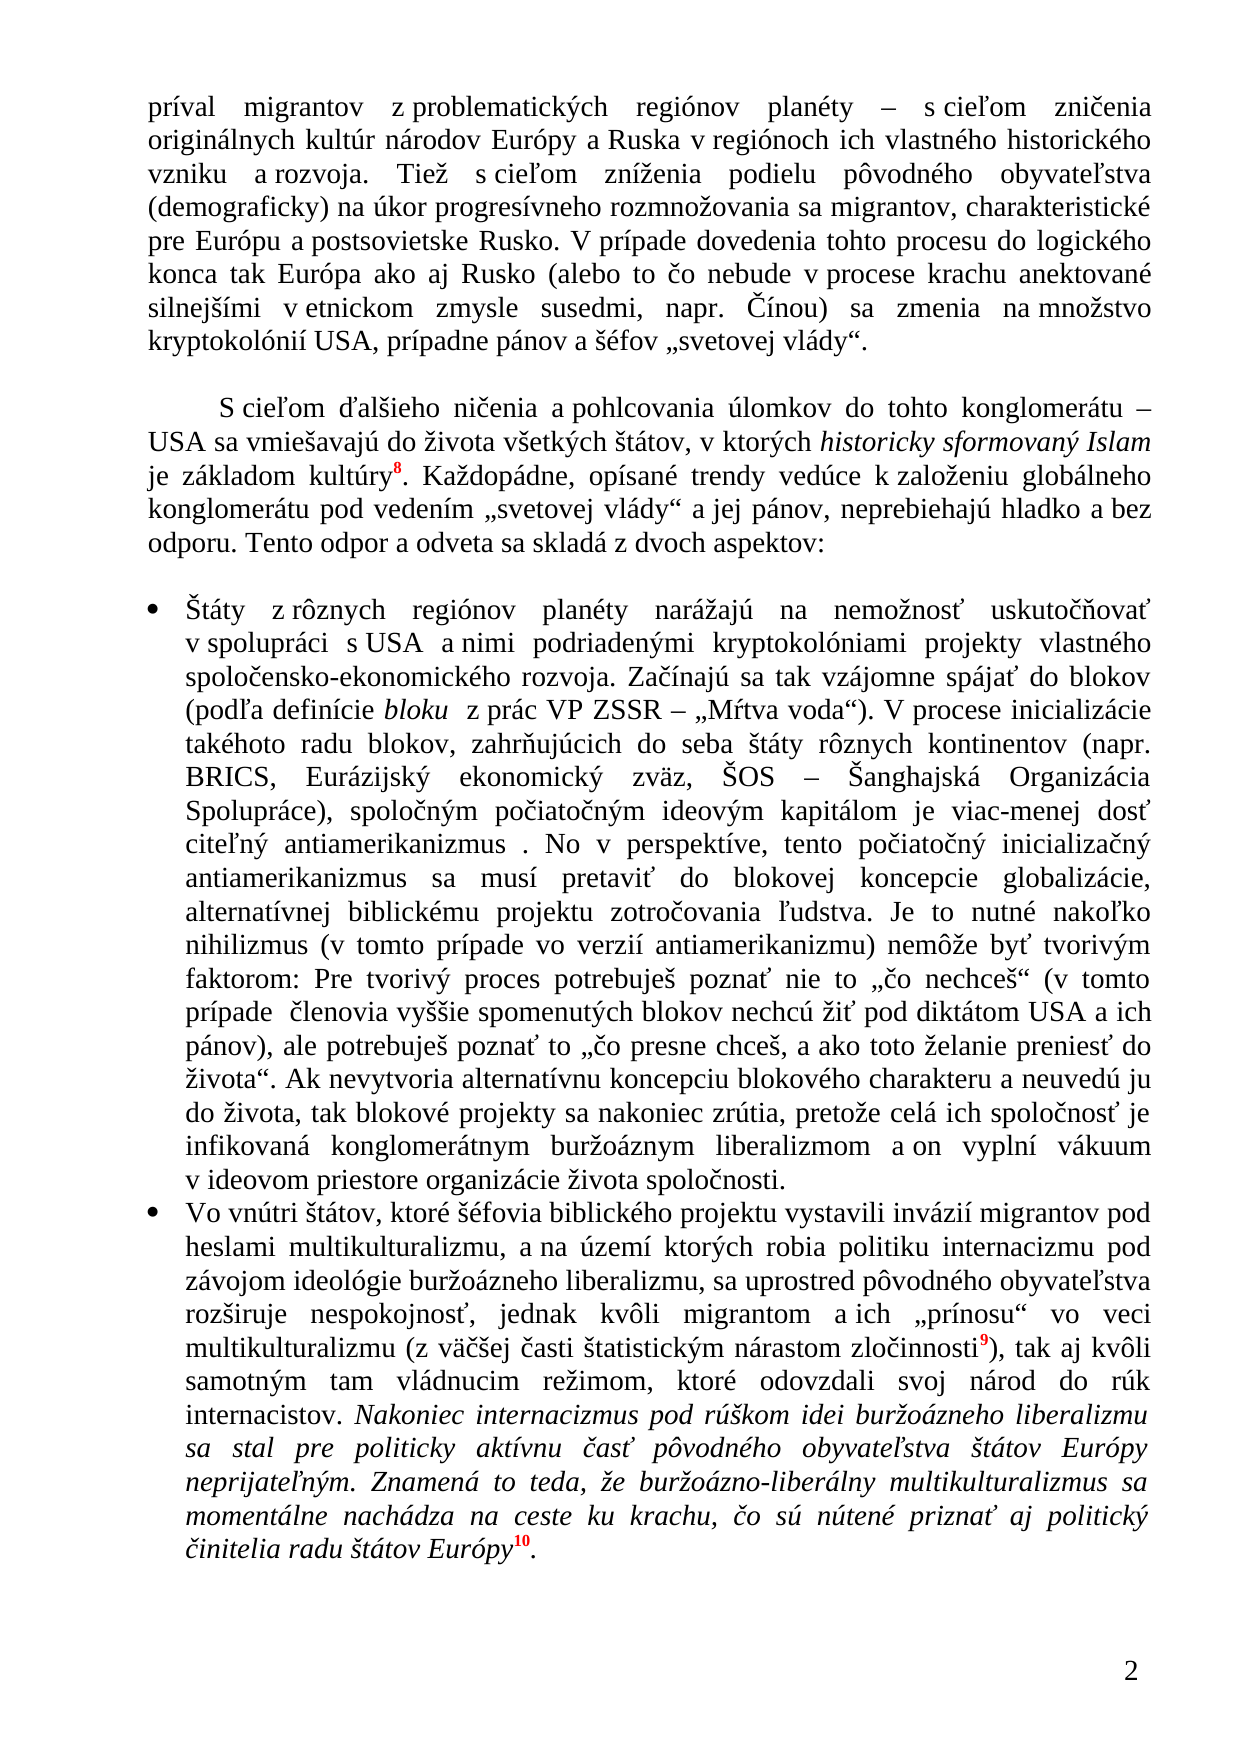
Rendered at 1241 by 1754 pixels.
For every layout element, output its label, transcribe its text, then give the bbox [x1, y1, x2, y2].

list Vo vnútri štátov, ktoré šéfovia biblického projektu vystavili invázií migrantov pod heslami multikulturalizmu, a na území ktorých robia politiku internacizmu pod závojom ideológie buržoázneho liberalizmu, sa uprostred pôvodného obyvateľstva rozširuje nespokojnosť, jednak kvôli migrantom a ich „prínosu“ vo veci multikulturalizmu (z väčšej časti štatistickým nárastom zločinnosti), tak aj kvôli samotným tam vládnucim režimom, ktoré odovzdali svoj národ do rúk internacistov. Nakoniec internacizmus pod rúškom idei buržoázneho liberalizmu sa stal pre politicky aktívnu časť pôvodného obyvateľstva štátov Európy neprijateľným. Znamená to teda, že buržoázno-liberálny multikulturalizmus sa momentálne nachádza na ceste ku krachu, čo sú nútené priznať aj politický činitelia radu štátov Európy. [148, 1196, 1152, 1565]
text príval migrantov z problematických regiónov planéty – s cieľom zničenia originálnych kultúr národov Európy a Ruska v regiónoch ich vlastného historického vzniku a rozvoja. Tiež s cieľom zníženia podielu pôvodného obyvateľstva (demograficky) na úkor progresívneho rozmnožovania sa migrantov, charakteristické pre Európu a postsovietske Rusko. V prípade dovedenia tohto procesu do logického konca tak Európa ako aj Rusko (alebo to čo nebude v procese krachu anektované silnejšími v etnickom zmysle susedmi, napr. Čínou) sa zmenia na množstvo kryptokolónií USA, prípadne pánov a šéfov „svetovej vlády“. [148, 89, 1152, 357]
text S cieľom ďalšieho ničenia a pohlcovania úlomkov do tohto konglomerátu – USA sa vmiešavajú do života všetkých štátov, v ktorých historicky sformovaný Islam je základom kultúry. Každopádne, opísané trendy vedúce k založeniu globálneho konglomerátu pod vedením „svetovej vlády“ a jej pánov, neprebiehajú hladko a bez odporu. Tento odpor a odveta sa skladá z dvoch aspektov: [148, 391, 1152, 558]
list Štáty z rôznych regiónov planéty narážajú na nemožnosť uskutočňovať v spolupráci s USA a nimi podriadenými kryptokolóniami projekty vlastného spoločensko-ekonomického rozvoja. Začínajú sa tak vzájomne spájať do blokov (podľa definície bloku z prác VP ZSSR – „Mŕtva voda“). V procese inicializácie takéhoto radu blokov, zahrňujúcich do seba štáty rôznych kontinentov (napr. BRICS, Eurázijský ekonomický zväz, ŠOS – Šanghajská Organizácia Spolupráce), spoločným počiatočným ideovým kapitálom je viac-menej dosť citeľný antiamerikanizmus . No v perspektíve, tento počiatočný inicializačný antiamerikanizmus sa musí pretaviť do blokovej koncepcie globalizácie, alternatívnej biblickému projektu zotročovania ľudstva. Je to nutné nakoľko nihilizmus (v tomto prípade vo verzií antiamerikanizmu) nemôže byť tvorivým faktorom: Pre tvorivý proces potrebuješ poznať nie to „čo nechceš“ (v tomto prípade členovia vyššie spomenutých blokov nechcú žiť pod diktátom USA a ich pánov), ale potrebuješ poznať to „čo presne chceš, a ako toto želanie preniesť do života“. Ak nevytvoria alternatívnu koncepciu blokového charakteru a neuvedú ju do života, tak blokové projekty sa nakoniec zrútia, pretože celá ich spoločnosť je infikovaná konglomerátnym buržoáznym liberalizmom a on vyplní vákuum v ideovom priestore organizácie života spoločnosti. [148, 592, 1152, 1196]
